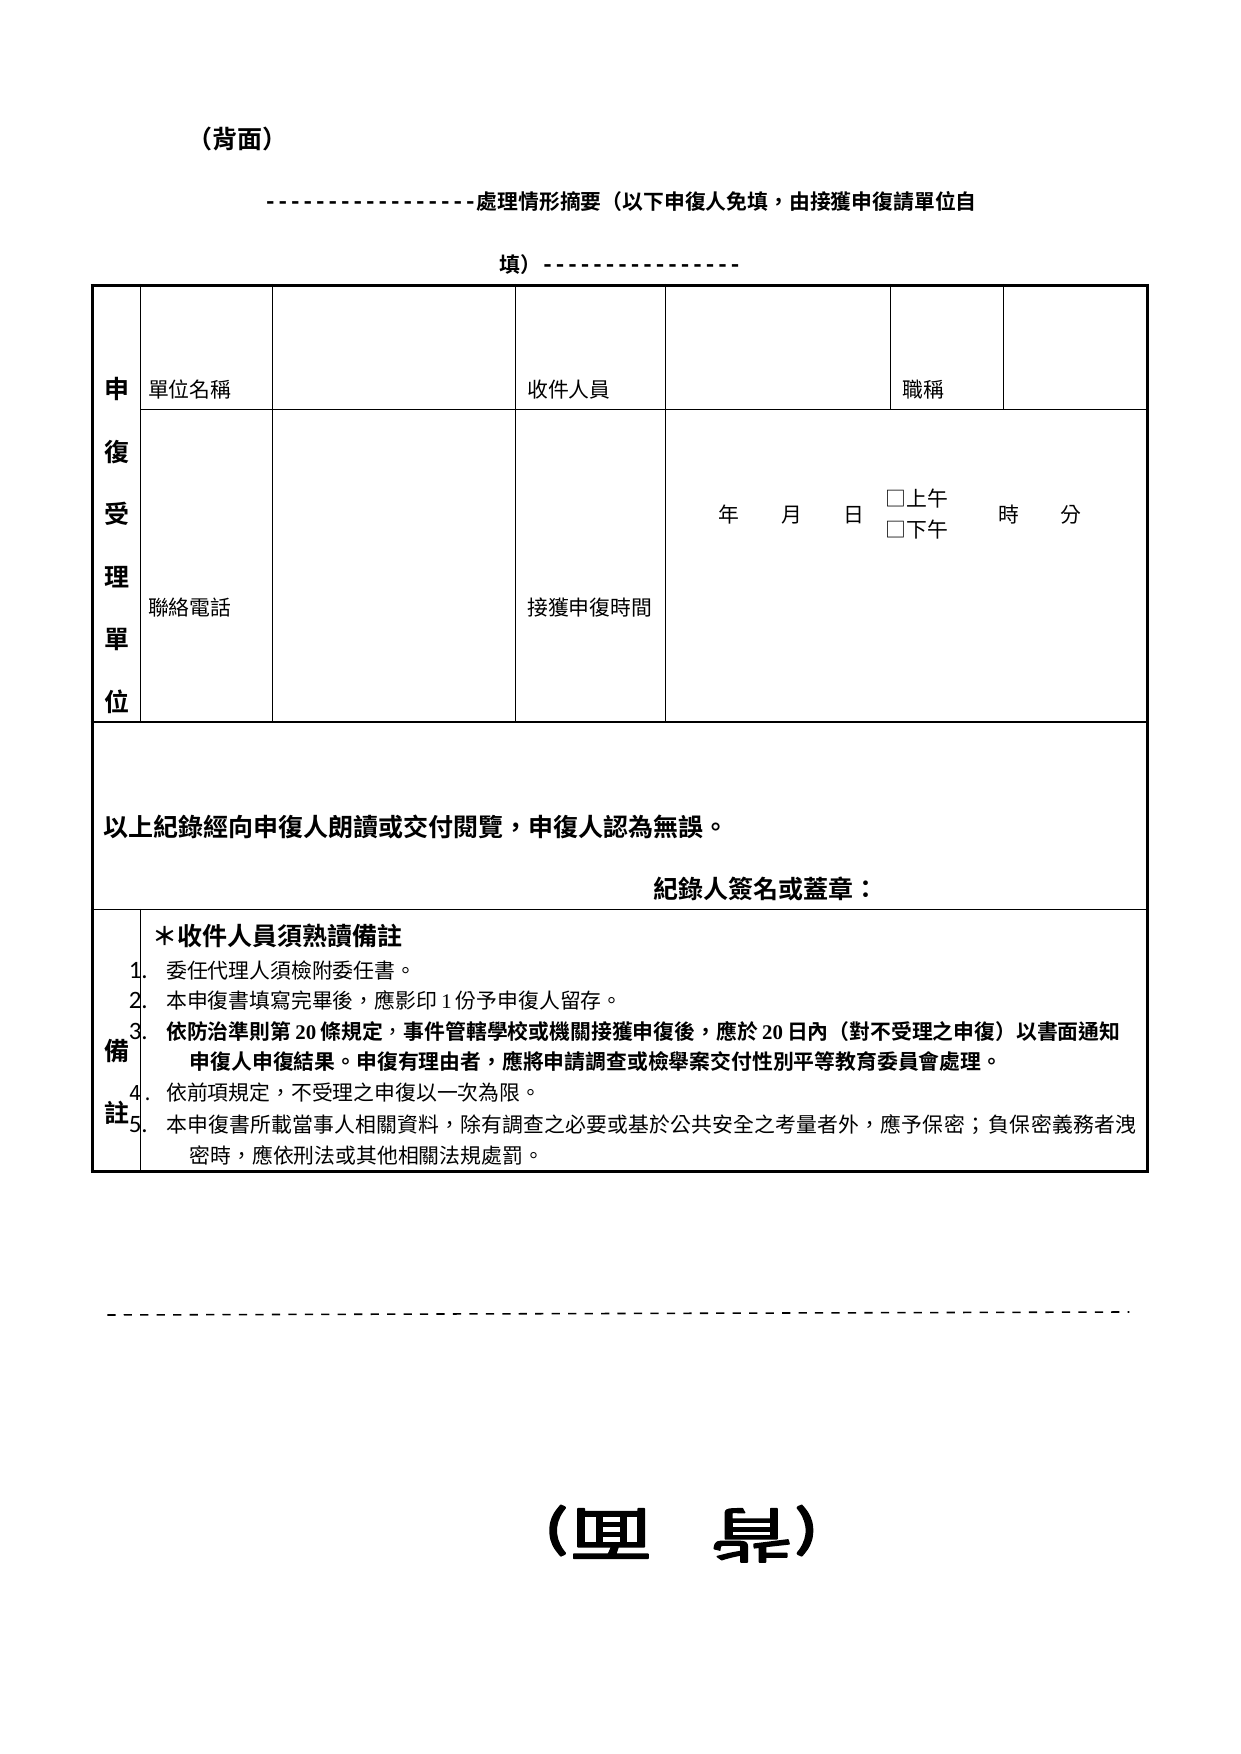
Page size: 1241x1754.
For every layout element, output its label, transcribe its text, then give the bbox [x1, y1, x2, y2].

table_header [273, 287, 515, 409]
table_cell 接獲申復時間 [516, 410, 665, 721]
table_header [1004, 287, 1146, 409]
table_header 收件人員 [516, 287, 665, 409]
table_cell 以上紀錄經向申復人朗讀或交付閱覽，申復人認為無誤。 紀錄人簽名或蓋章： [94, 723, 1146, 909]
table_cell 年 月 日 □上午□下午 時 分 [666, 410, 1146, 721]
table_header 單位名稱 [141, 287, 272, 409]
table_header [666, 287, 890, 409]
table_cell 聯絡電話 [141, 410, 272, 721]
table_cell [273, 410, 515, 721]
table_header 職稱 [891, 287, 1003, 409]
table_cell ＊收件人員須熟讀備註 委任代理人須檢附委任書。 本申復書填寫完畢後，應影印1份予申復人留存。 依防治準則第20條規定，事件管轄學校或機關接獲申復後，應於20日內（對不受理之申復）以書面通知申復人申復結果。申復有理由者，應將申請調查或檢舉案交付性別平等教育委員會處理。 依前項規定，不受理之申復以一次為限。 本申復書所載當事人相關資料，除有調查之必要或基於公共安全之考量者外，應予保密；負保密義務者洩密時，應依刑法或其他相關法規處罰。 [141, 910, 1146, 1169]
text -----------------處理情形摘要（以下申復人免填，由接獲申復請單位自填）---------------- [187, 159, 1053, 284]
table_cell 備註 [94, 910, 140, 1169]
table_header 申復受理單位 [94, 287, 140, 721]
text （背面） [187, 96, 1053, 159]
